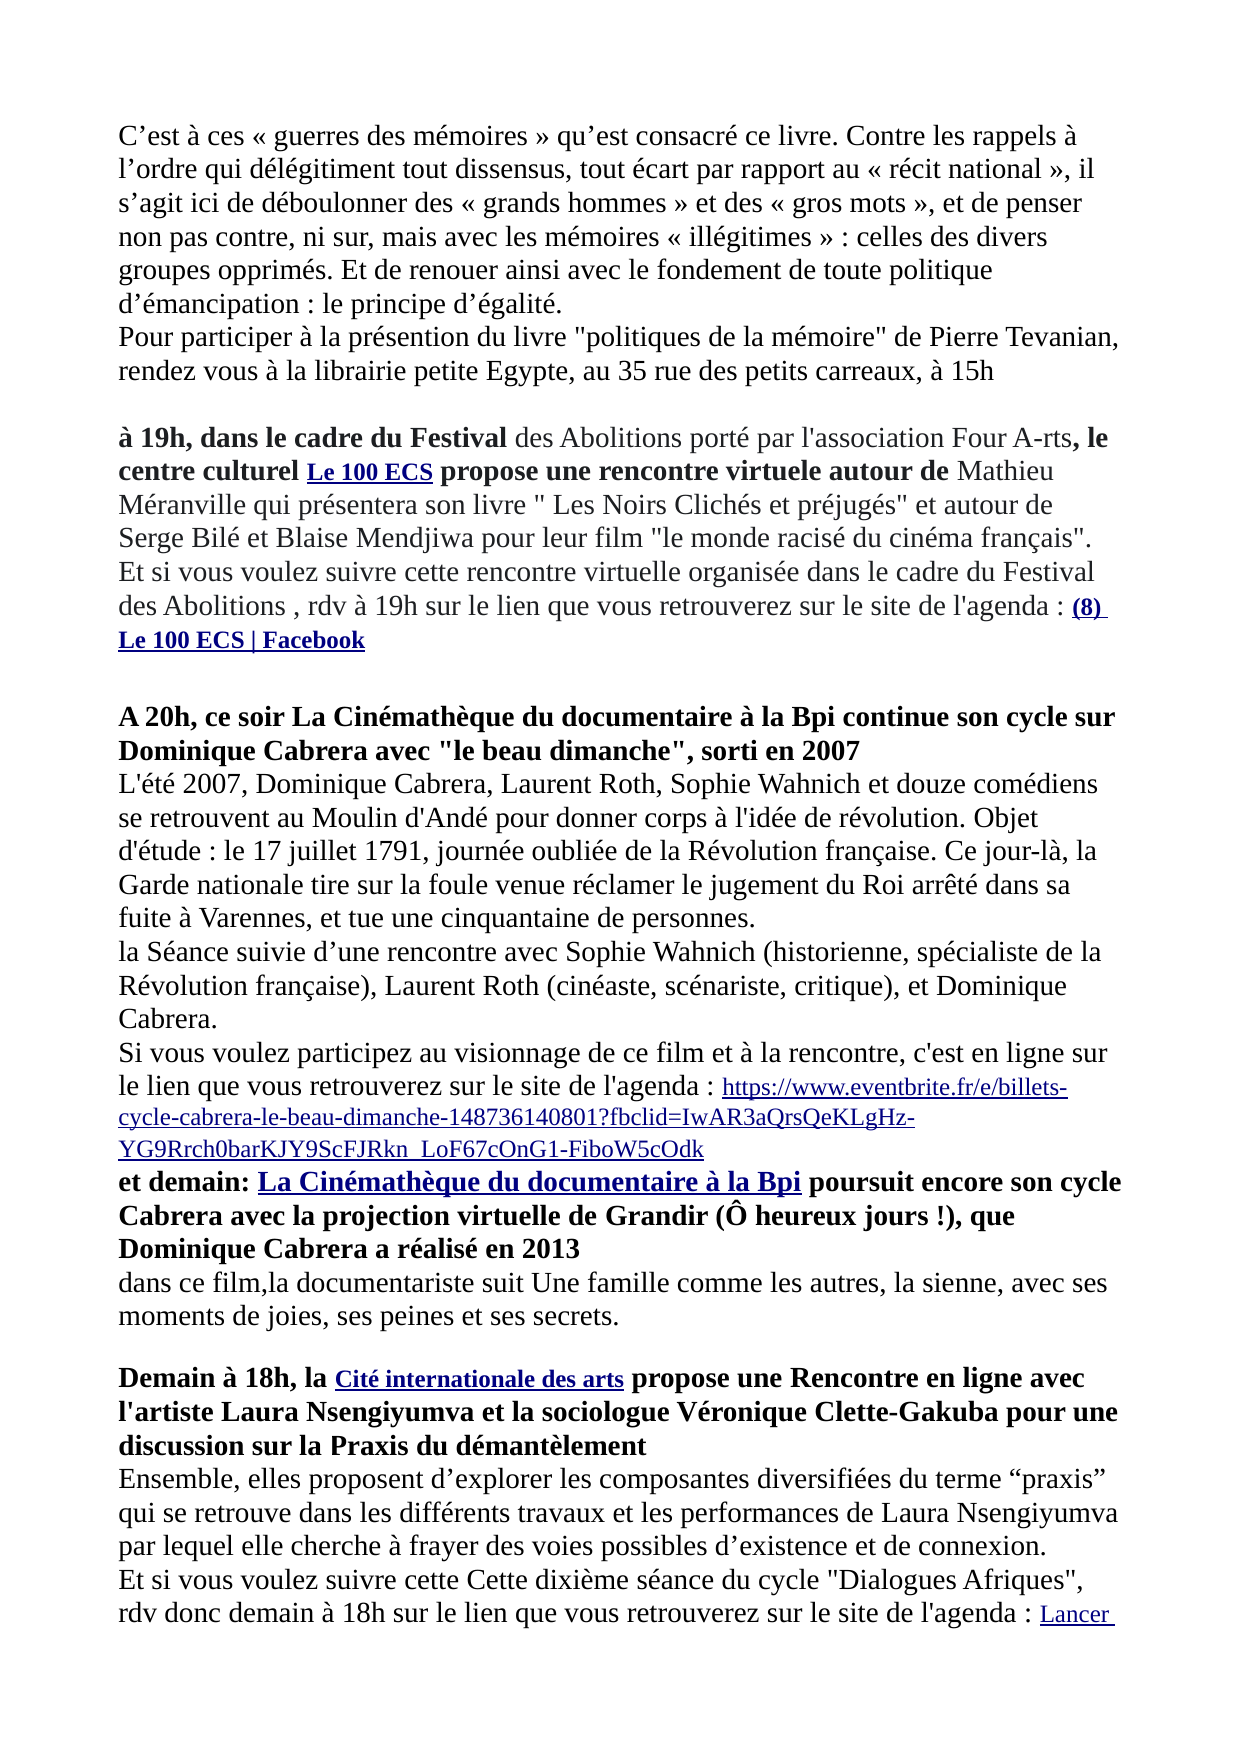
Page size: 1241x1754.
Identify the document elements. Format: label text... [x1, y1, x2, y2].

text Pour participer à la présention du livre "politiques de la mémoire" de Pierre Tevanian, rendez vous à la librairie petite Egypte, au 35 rue des petits carreaux, à 15h [118, 319, 1122, 386]
text L'été 2007, Dominique Cabrera, Laurent Roth, Sophie Wahnich et douze comédiens se retrouvent au Moulin d'Andé pour donner corps à l'idée de révolution. Objet d'étude : le 17 juillet 1791, journée oubliée de la Révolution française. Ce jour-là, la Garde nationale tire sur la foule venue réclamer le jugement du Roi arrêté dans sa fuite à Varennes, et tue une cinquantaine de personnes. [118, 766, 1122, 934]
text la Séance suivie d’une rencontre avec Sophie Wahnich (historienne, spécialiste de la Révolution française), Laurent Roth (cinéaste, scénariste, critique), et Dominique Cabrera. [118, 934, 1122, 1035]
text A 20h, ce soir La Cinémathèque du documentaire à la Bpi continue son cycle sur Dominique Cabrera avec "le beau dimanche", sorti en 2007 [118, 699, 1122, 766]
text C’est à ces « guerres des mémoires » qu’est consacré ce livre. Contre les rappels à l’ordre qui délégitiment tout dissensus, tout écart par rapport au « récit national », il s’agit ici de déboulonner des « grands hommes » et des « gros mots », et de penser non pas contre, ni sur, mais avec les mémoires « illégitimes » : celles des divers groupes opprimés. Et de renouer ainsi avec le fondement de toute politique d’émancipation : le principe d’égalité. [118, 118, 1122, 319]
text dans ce film,la documentariste suit Une famille comme les autres, la sienne, avec ses moments de joies, ses peines et ses secrets. [118, 1265, 1122, 1332]
text Demain à 18h, la Cité internationale des arts propose une Rencontre en ligne avec l'artiste Laura Nsengiyumva et la sociologue Véronique Clette-Gakuba pour une discussion sur la Praxis du démantèlement Ensemble, elles proposent d’explorer les composantes diversifiées du terme “praxis” qui se retrouve dans les différents travaux et les performances de Laura Nsengiyumva par lequel elle cherche à frayer des voies possibles d’existence et de connexion. [118, 1361, 1122, 1562]
text à 19h, dans le cadre du Festival des Abolitions porté par l'association Four A-rts, le centre culturel Le 100 ECS propose une rencontre virtuele autour de Mathieu Méranville qui présentera son livre " Les Noirs Clichés et préjugés" et autour de Serge Bilé et Blaise Mendjiwa pour leur film "le monde racisé du cinéma français". [118, 420, 1122, 554]
text Et si vous voulez suivre cette rencontre virtuelle organisée dans le cadre du Festival des Abolitions , rdv à 19h sur le lien que vous retrouverez sur le site de l'agenda : (8) Le 100 ECS | Facebook [118, 554, 1122, 655]
text et demain: La Cinémathèque du documentaire à la Bpi poursuit encore son cycle Cabrera avec la projection virtuelle de Grandir (Ô heureux jours !), que Dominique Cabrera a réalisé en 2013 [118, 1164, 1122, 1265]
text Et si vous voulez suivre cette Cette dixième séance du cycle "Dialogues Afriques", rdv donc demain à 18h sur le lien que vous retrouverez sur le site de l'agenda : Lancer [118, 1562, 1122, 1629]
text Si vous voulez participez au visionnage de ce film et à la rencontre, c'est en ligne sur le lien que vous retrouverez sur le site de l'agenda : https://www.eventbrite.fr/e/billets-cycle-cabrera-le-beau-dimanche-148736140801?fbclid=IwAR3aQrsQeKLgHz-YG9Rrch0barKJY9ScFJRkn_LoF67cOnG1-FiboW5cOdk [118, 1035, 1122, 1164]
